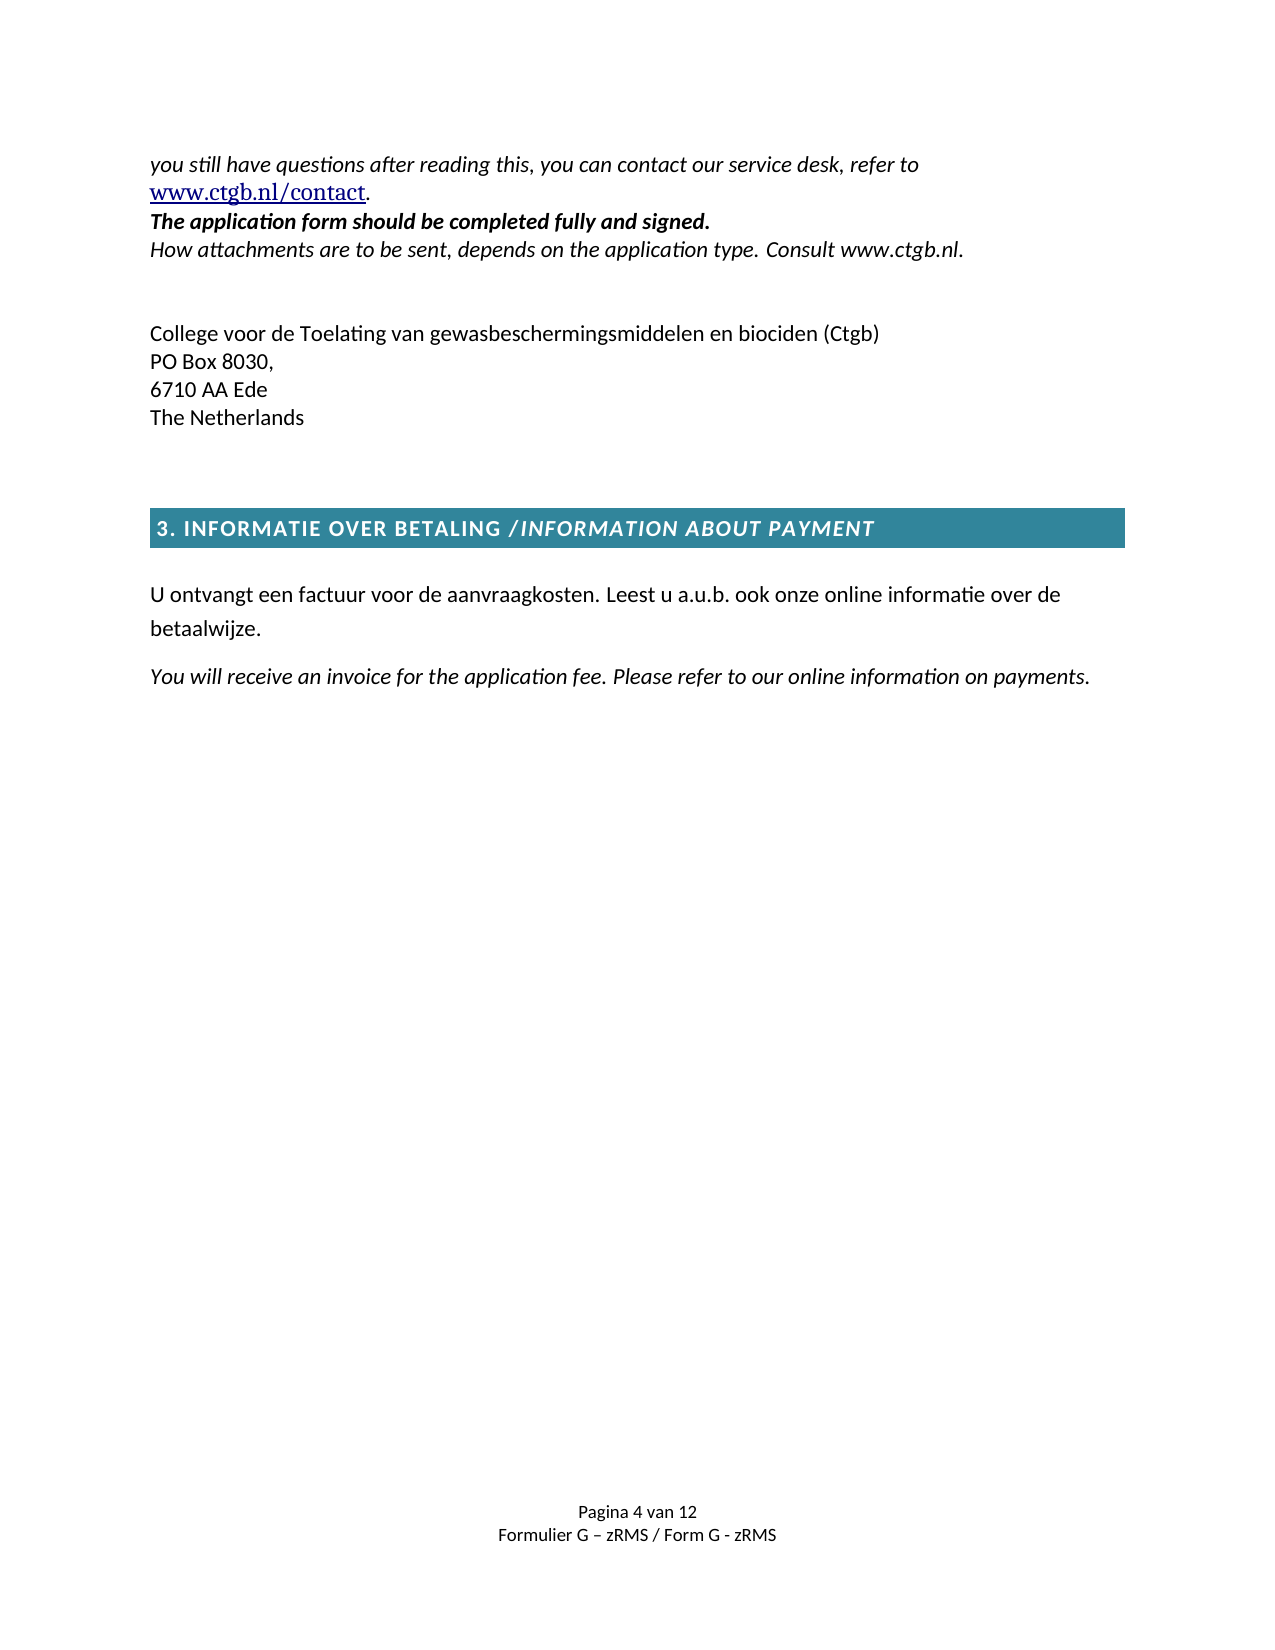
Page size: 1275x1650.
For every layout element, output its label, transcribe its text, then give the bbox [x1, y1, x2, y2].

text The Netherlands [150, 403, 1125, 431]
text The application form should be completed fully and signed. [150, 207, 1125, 235]
text How attachments are to be sent, depends on the application type. Consult www.ctgb.nl. [150, 235, 1125, 263]
text PO Box 8030, [150, 347, 1125, 375]
subtitle 3. Informatie over betaling /Information about payment [156, 514, 1119, 542]
text College voor de Toelating van gewasbeschermingsmiddelen en biociden (Ctgb) [150, 319, 1125, 347]
text you still have questions after reading this, you can contact our service desk, refer to www.ctgb.nl/contact. [150, 150, 1125, 207]
text 6710 AA Ede [150, 375, 1125, 403]
text U ontvangt een factuur voor de aanvraagkosten. Leest u a.u.b. ook onze online informatie over de betaalwijze. [150, 581, 1125, 642]
text You will receive an invoice for the application fee. Please refer to our online information on payments. [150, 662, 1125, 690]
